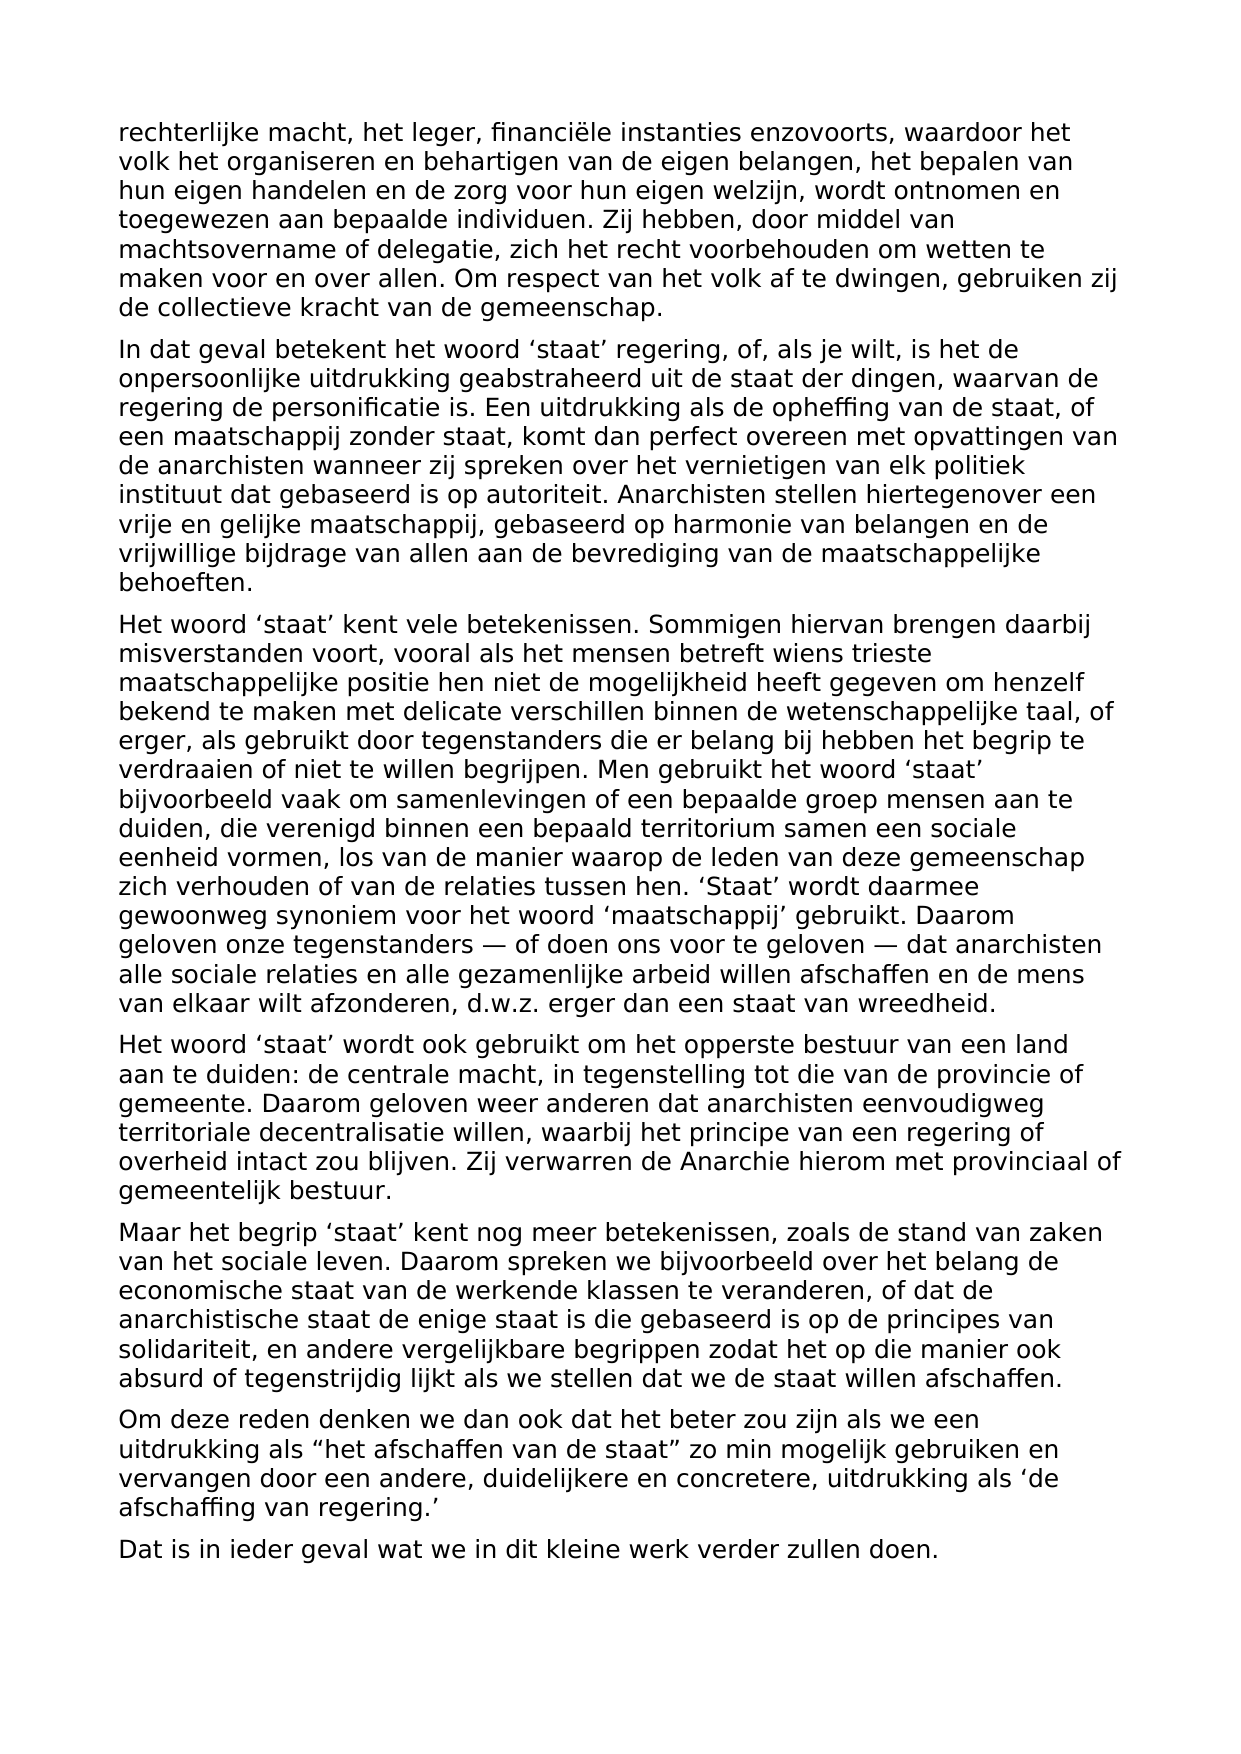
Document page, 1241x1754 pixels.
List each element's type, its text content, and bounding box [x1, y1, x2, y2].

text Het woord ‘staat’ wordt ook gebruikt om het opperste bestuur van een land aan te duiden: de centrale macht, in tegenstelling tot die van de provincie of gemeente. Daarom geloven weer anderen dat anarchisten eenvoudigweg territoriale decentralisatie willen, waarbij het principe van een regering of overheid intact zou blijven. Zij verwarren de Anarchie hierom met provinciaal of gemeentelijk bestuur. [118, 1031, 1122, 1206]
text Dat is in ieder geval wat we in dit kleine werk verder zullen doen. [118, 1535, 1122, 1564]
text Maar het begrip ‘staat’ kent nog meer betekenissen, zoals de stand van zaken van het sociale leven. Daarom spreken we bijvoorbeeld over het belang de economische staat van de werkende klassen te veranderen, of dat de anarchistische staat de enige staat is die gebaseerd is op de principes van solidariteit, en andere vergelijkbare begrippen zodat het op die manier ook absurd of tegenstrijdig lijkt als we stellen dat we de staat willen afschaffen. [118, 1218, 1122, 1393]
text Het woord ‘staat’ kent vele betekenissen. Sommigen hiervan brengen daarbij misverstanden voort, vooral als het mensen betreft wiens trieste maatschappelijke positie hen niet de mogelijkheid heeft gegeven om henzelf bekend te maken met delicate verschillen binnen de wetenschappelijke taal, of erger, als gebruikt door tegenstanders die er belang bij hebben het begrip te verdraaien of niet te willen begrijpen. Men gebruikt het woord ‘staat’ bijvoorbeeld vaak om samenlevingen of een bepaalde groep mensen aan te duiden, die verenigd binnen een bepaald territorium samen een sociale eenheid vormen, los van de manier waarop de leden van deze gemeenschap zich verhouden of van de relaties tussen hen. ‘Staat’ wordt daarmee gewoonweg synoniem voor het woord ‘maatschappij’ gebruikt. Daarom geloven onze tegenstanders — of doen ons voor te geloven — dat anarchisten alle sociale relaties en alle gezamenlijke arbeid willen afschaffen en de mens van elkaar wilt afzonderen, d.w.z. erger dan een staat van wreedheid. [118, 610, 1122, 1018]
text rechterlijke macht, het leger, financiële instanties enzovoorts, waardoor het volk het organiseren en behartigen van de eigen belangen, het bepalen van hun eigen handelen en de zorg voor hun eigen welzijn, wordt ontnomen en toegewezen aan bepaalde individuen. Zij hebben, door middel van machtsovername of delegatie, zich het recht voorbehouden om wetten te maken voor en over allen. Om respect van het volk af te dwingen, gebruiken zij de collectieve kracht van de gemeenschap. [118, 118, 1122, 322]
text Om deze reden denken we dan ook dat het beter zou zijn als we een uitdrukking als “het afschaffen van de staat” zo min mogelijk gebruiken en vervangen door een andere, duidelijkere en concretere, uitdrukking als ‘de afschaffing van regering.’ [118, 1406, 1122, 1522]
text In dat geval betekent het woord ‘staat’ regering, of, als je wilt, is het de onpersoonlijke uitdrukking geabstraheerd uit de staat der dingen, waarvan de regering de personificatie is. Een uitdrukking als de opheffing van de staat, of een maatschappij zonder staat, komt dan perfect overeen met opvattingen van de anarchisten wanneer zij spreken over het vernietigen van elk politiek instituut dat gebaseerd is op autoriteit. Anarchisten stellen hiertegenover een vrije en gelijke maatschappij, gebaseerd op harmonie van belangen en de vrijwillige bijdrage van allen aan de bevrediging van de maatschappelijke behoeften. [118, 335, 1122, 597]
